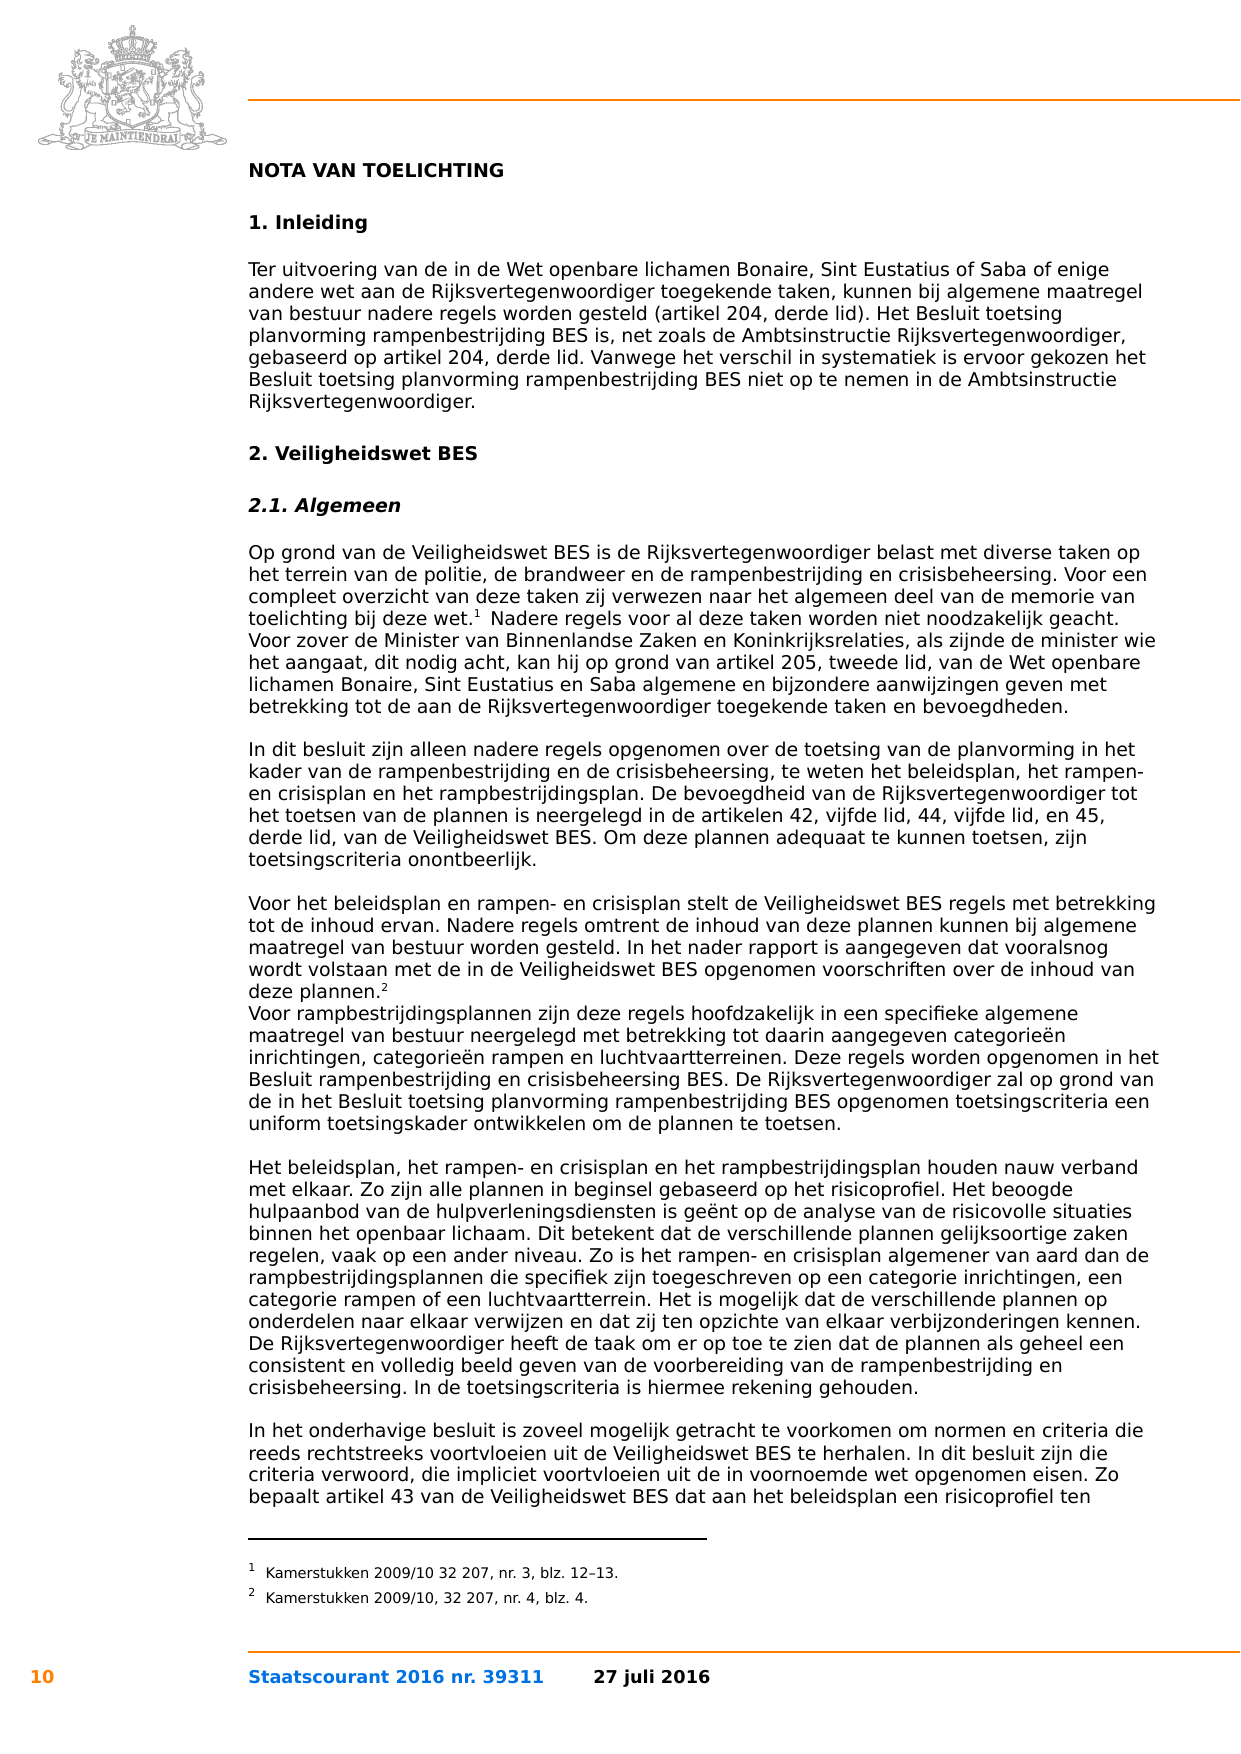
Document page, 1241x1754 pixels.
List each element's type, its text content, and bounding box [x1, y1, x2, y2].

text Het beleidsplan, het rampen- en crisisplan en het rampbestrijdingsplan houden nauw verband met elkaar. Zo zijn alle plannen in beginsel gebaseerd op het risicoprofiel. Het beoogde hulpaanbod van de hulpverleningsdiensten is geënt op de analyse van de risicovolle situaties binnen het openbaar lichaam. Dit betekent dat de verschillende plannen gelijksoortige zaken regelen, vaak op een ander niveau. Zo is het rampen- en crisisplan algemener van aard dan de rampbestrijdingsplannen die specifiek zijn toegeschreven op een categorie inrichtingen, een categorie rampen of een luchtvaartterrein. Het is mogelijk dat de verschillende plannen op onderdelen naar elkaar verwijzen en dat zij ten opzichte van elkaar verbijzonderingen kennen. De Rijksvertegenwoordiger heeft de taak om er op toe te zien dat de plannen als geheel een consistent en volledig beeld geven van de voorbereiding van de rampenbestrijding en crisisbeheersing. In de toetsingscriteria is hiermee rekening gehouden. [248, 1157, 1163, 1398]
text Kamerstukken 2009/10, 32 207, nr. 4, blz. 4. [248, 1586, 1163, 1608]
text Ter uitvoering van de in de Wet openbare lichamen Bonaire, Sint Eustatius of Saba of enige andere wet aan de Rijksvertegenwoordiger toegekende taken, kunnen bij algemene maatregel van bestuur nadere regels worden gesteld (artikel 204, derde lid). Het Besluit toetsing planvorming rampenbestrijding BES is, net zoals de Ambtsinstructie Rijksvertegenwoordiger, gebaseerd op artikel 204, derde lid. Vanwege het verschil in systematiek is ervoor gekozen het Besluit toetsing planvorming rampenbestrijding BES niet op te nemen in de Ambtsinstructie Rijksvertegenwoordiger. [248, 259, 1163, 413]
text In het onderhavige besluit is zoveel mogelijk getracht te voorkomen om normen en criteria die reeds rechtstreeks voortvloeien uit de Veiligheidswet BES te herhalen. In dit besluit zijn die criteria verwoord, die impliciet voortvloeien uit de in voornoemde wet opgenomen eisen. Zo bepaalt artikel 43 van de Veiligheidswet BES dat aan het beleidsplan een risicoprofiel ten [248, 1420, 1163, 1508]
picture [38, 25, 227, 150]
text Voor rampbestrijdingsplannen zijn deze regels hoofdzakelijk in een specifieke algemene maatregel van bestuur neergelegd met betrekking tot daarin aangegeven categorieën inrichtingen, categorieën rampen en luchtvaartterreinen. Deze regels worden opgenomen in het Besluit rampenbestrijding en crisisbeheersing BES. De Rijksvertegenwoordiger zal op grond van de in het Besluit toetsing planvorming rampenbestrijding BES opgenomen toetsingscriteria een uniform toetsingskader ontwikkelen om de plannen te toetsen. [248, 1003, 1163, 1135]
text Op grond van de Veiligheidswet BES is de Rijksvertegenwoordiger belast met diverse taken op het terrein van de politie, de brandweer en de rampenbestrijding en crisisbeheersing. Voor een compleet overzicht van deze taken zij verwezen naar het algemeen deel van de memorie van toelichting bij deze wet. Nadere regels voor al deze taken worden niet noodzakelijk geacht. Voor zover de Minister van Binnenlandse Zaken en Koninkrijksrelaties, als zijnde de minister wie het aangaat, dit nodig acht, kan hij op grond van artikel 205, tweede lid, van de Wet openbare lichamen Bonaire, Sint Eustatius en Saba algemene en bijzondere aanwijzingen geven met betrekking tot de aan de Rijksvertegenwoordiger toegekende taken en bevoegdheden. [248, 542, 1163, 717]
subtitle 1. Inleiding [248, 212, 1163, 234]
subtitle 2. Veiligheidswet BES [248, 443, 1163, 465]
text Kamerstukken 2009/10 32 207, nr. 3, blz. 12–13. [248, 1561, 1163, 1583]
text Voor het beleidsplan en rampen- en crisisplan stelt de Veiligheidswet BES regels met betrekking tot de inhoud ervan. Nadere regels omtrent de inhoud van deze plannen kunnen bij algemene maatregel van bestuur worden gesteld. In het nader rapport is aangegeven dat vooralsnog wordt volstaan met de in de Veiligheidswet BES opgenomen voorschriften over de inhoud van deze plannen. [248, 893, 1163, 1003]
subtitle NOTA VAN TOELICHTING [248, 160, 1163, 182]
text In dit besluit zijn alleen nadere regels opgenomen over de toetsing van de planvorming in het kader van de rampenbestrijding en de crisisbeheersing, te weten het beleidsplan, het rampen- en crisisplan en het rampbestrijdingsplan. De bevoegdheid van de Rijksvertegenwoordiger tot het toetsen van de plannen is neergelegd in de artikelen 42, vijfde lid, 44, vijfde lid, en 45, derde lid, van de Veiligheidswet BES. Om deze plannen adequaat te kunnen toetsen, zijn toetsingscriteria onontbeerlijk. [248, 739, 1163, 871]
subtitle 2.1. Algemeen [248, 495, 1163, 517]
